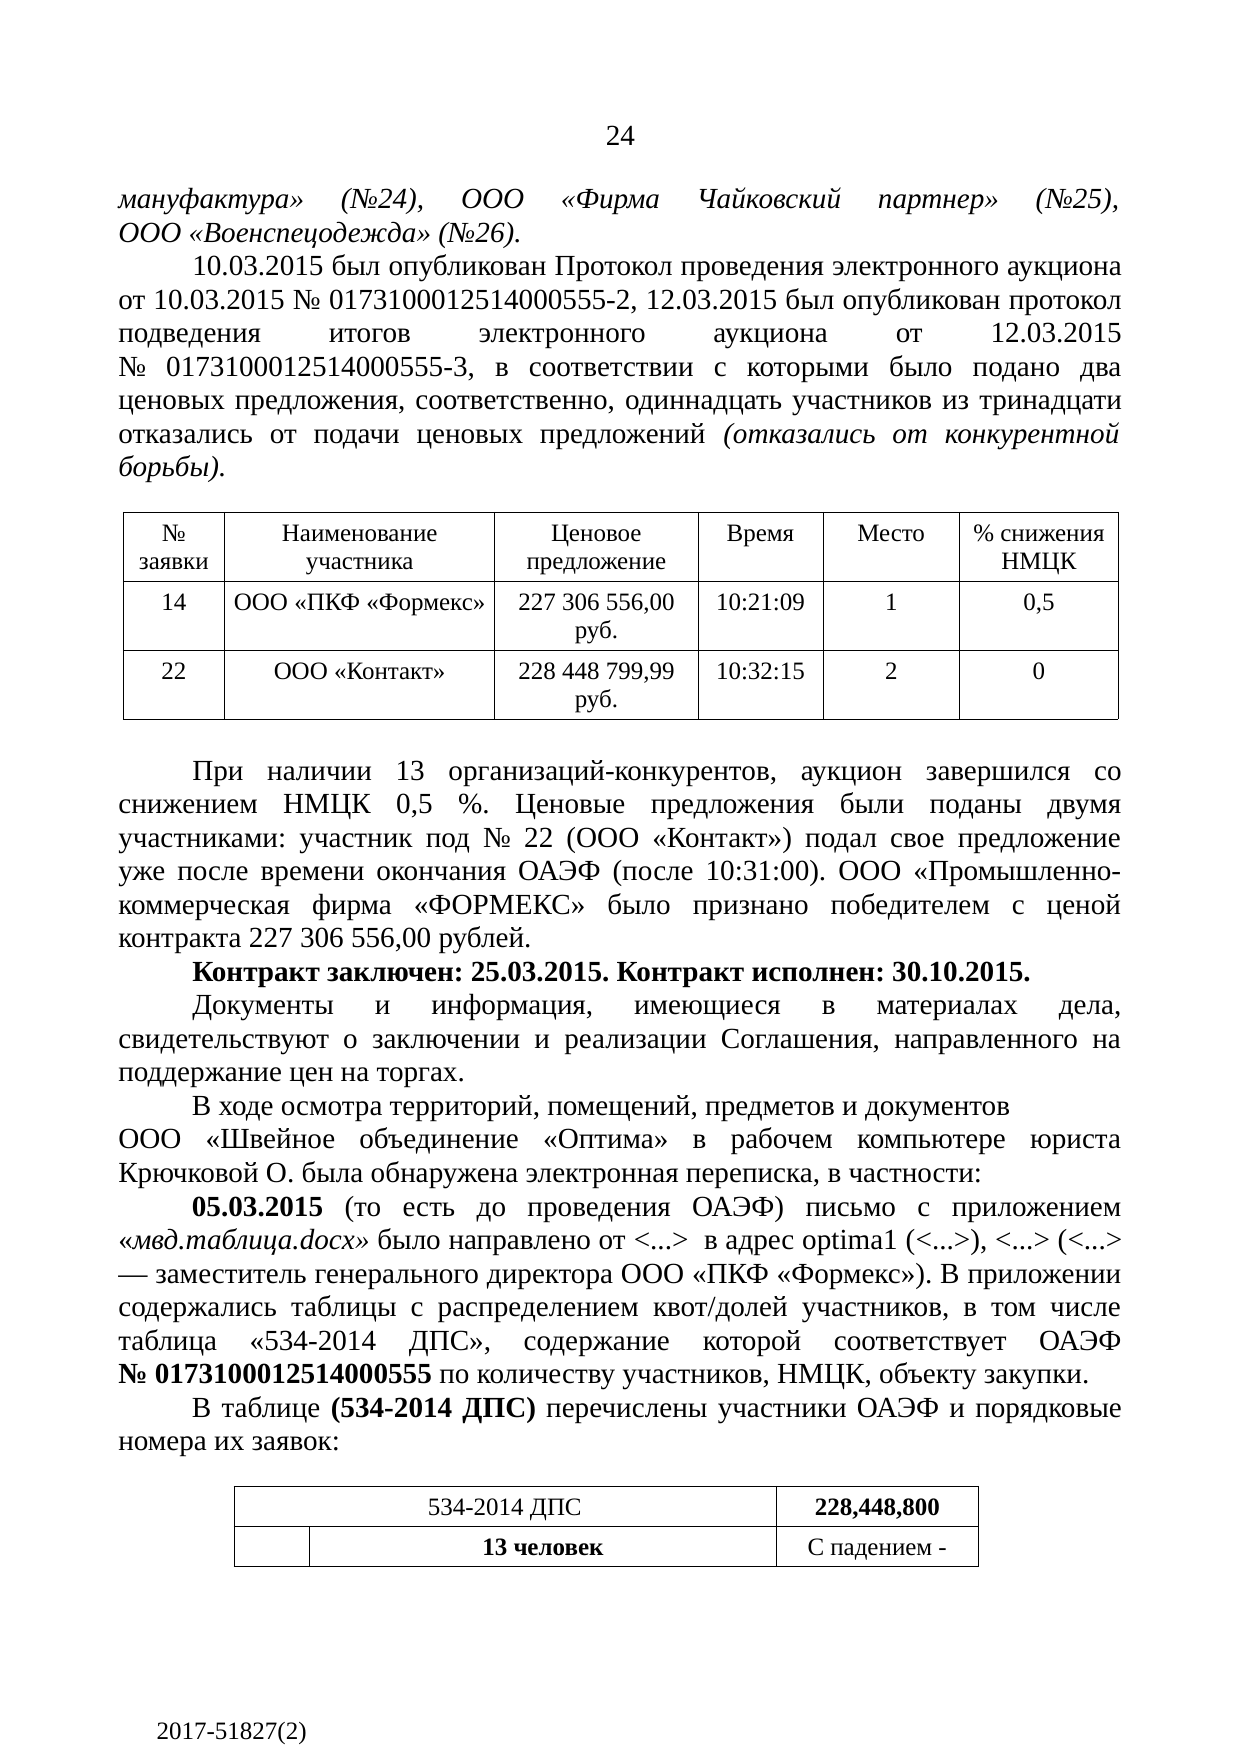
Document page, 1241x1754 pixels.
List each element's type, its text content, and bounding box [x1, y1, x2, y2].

table_header 534-2014 ДПС [235, 1487, 776, 1526]
table_header Время [699, 513, 823, 581]
table_header 228 448 800 [777, 1487, 978, 1526]
text Документы и информация, имеющиеся в материалах дела, свидетельствуют о заключении и реализации Соглашения, направленного на поддержание цен на торгах. [118, 987, 1122, 1088]
table_cell 14 [124, 582, 224, 650]
text мануфактура» (№24), ООО «Фирма Чайковский партнер» (№25), ООО «Военспецодежда» (№26). [118, 181, 1122, 248]
table_cell С падением - [777, 1527, 978, 1566]
text 05.03.2015 (то есть до проведения ОАЭФ) письмо с приложением «мвд.таблица.docx» было направлено от <...> в адрес optima1 (<...>), <...> (<...> — заместитель генерального директора ООО «ПКФ «Формекс»). В приложении содержались таблицы с распределением квот/долей участников, в том числе таблица «534-2014 ДПС», содержание которой соответствует ОАЭФ № 0173100012514000555 по количеству участников, НМЦК, объекту закупки. [118, 1189, 1122, 1390]
table_header Ценовое предложение [495, 513, 698, 581]
text Контракт заключен: 25.03.2015. Контракт исполнен: 30.10.2015. [118, 954, 1122, 987]
table_cell 228 448 799,99 руб. [495, 651, 698, 719]
table_cell [235, 1527, 309, 1566]
table_cell 13 человек [310, 1527, 776, 1566]
table_cell 1 [824, 582, 959, 650]
table_cell 227 306 556,00 руб. [495, 582, 698, 650]
text В таблице (534-2014 ДПС) перечислены участники ОАЭФ и порядковые номера их заявок: [118, 1390, 1122, 1457]
text 10.03.2015 был опубликован Протокол проведения электронного аукциона от 10.03.2015 № 0173100012514000555-2, 12.03.2015 был опубликован протокол подведения итогов электронного аукциона от 12.03.2015 № 0173100012514000555-3, в соответствии с которыми было подано два ценовых предложения, соответственно, одиннадцать участников из тринадцати отказались от подачи ценовых предложений (отказались от конкурентной борьбы). [118, 248, 1122, 483]
text В ходе осмотра территорий, помещений, предметов и документов ООО «Швейное объединение «Оптима» в рабочем компьютере юриста Крючковой О. была обнаружена электронная переписка, в частности: [118, 1088, 1122, 1189]
table_header № заявки [124, 513, 224, 581]
table_cell 10:21:09 [699, 582, 823, 650]
table_header % снижения НМЦК [960, 513, 1118, 581]
table_cell 2 [824, 651, 959, 719]
table_cell 10:32:15 [699, 651, 823, 719]
text При наличии 13 организаций-конкурентов, аукцион завершился со снижением НМЦК 0,5 %. Ценовые предложения были поданы двумя участниками: участник под № 22 (ООО «Контакт») подал свое предложение уже после времени окончания ОАЭФ (после 10:31:00). ООО «Промышленно-коммерческая фирма «ФОРМЕКС» было признано победителем с ценой контракта 227 306 556,00 рублей. [118, 753, 1122, 954]
table_cell 0 [960, 651, 1118, 719]
table_cell ООО «Контакт» [225, 651, 494, 719]
table_header Место [824, 513, 959, 581]
table_cell ООО «ПКФ «Формекс» [225, 582, 494, 650]
table_header Наименование участника [225, 513, 494, 581]
table_cell 22 [124, 651, 224, 719]
table_cell 0,5 [960, 582, 1118, 650]
